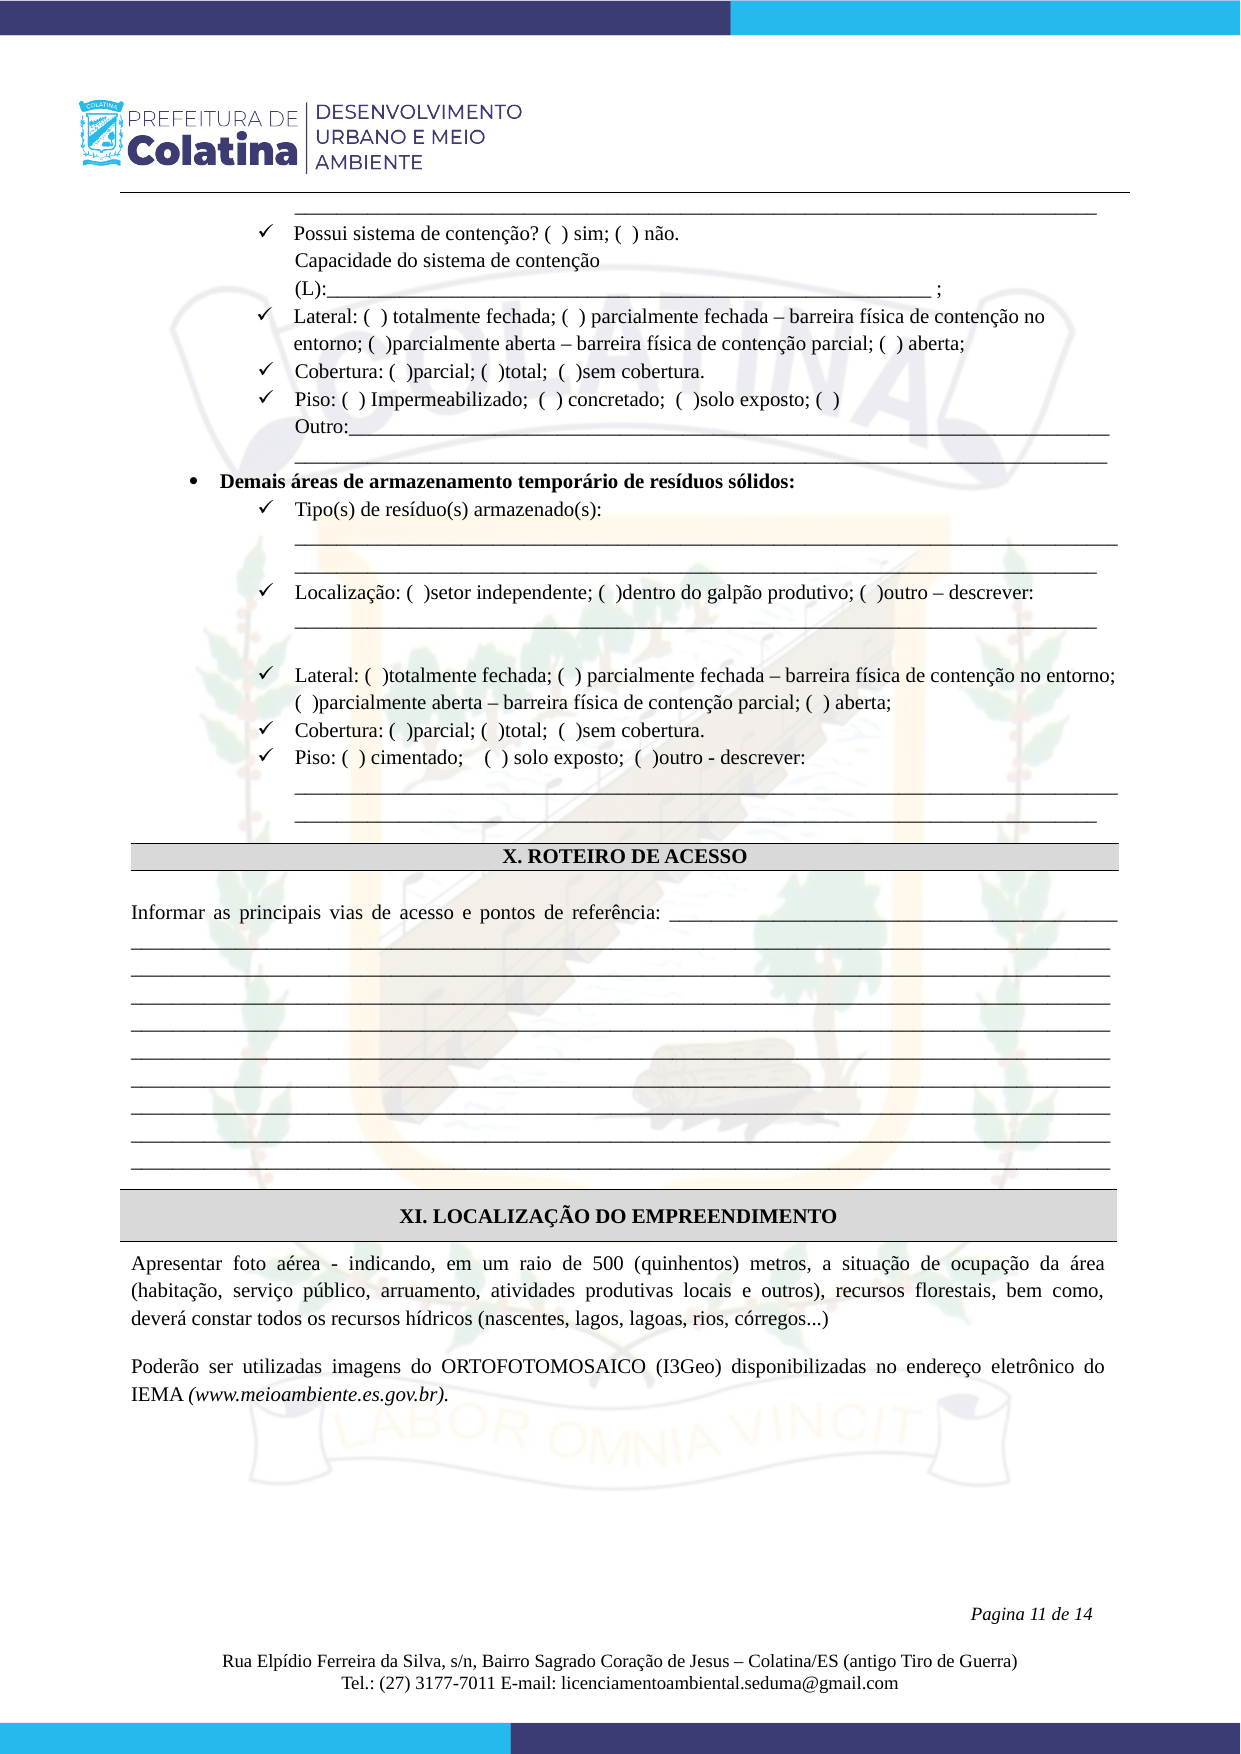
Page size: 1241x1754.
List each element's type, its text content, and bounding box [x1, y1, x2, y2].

table_cell VI.1 Há geração de Efluentes domésticos (esgoto sanitário)?  Sim  Não VI.1.1. Descrever o tipo de Tratamento para os Efluentes Domésticos gerados no empreendimento: ______________________________________________________________________________________________ VI.1.2 Onde se dá o lançamento do efluente doméstico tratado:  Rede Esgoto  Rede Pluvial* (Deverá possuir a Anuência para tal lançamento)*  Corpo hídrico. Especificar: _____________________________________________________________________  Outro. Especificar:____________________________________________________________________________ VI.1.3 *Se aplicável, Portaria de Outorga nº: _______________________________ Processo de Outorga nº: _______________________________  Não se aplica. VI.1.4 Se aplicável, informar a periodicidade da Manutenção do sistema de tratamento: _______________________ VI.1.5 Se aplicável, informar o nome da empresa responsável pela Coleta, Transporte e Destinação final dos resíduos sólidos provenientes da limpeza / manutenção do sistema de tratamento:_____________________________ ______________________________________________________________________________________________ Nº da Licença Ambiental: _______________________________ VI.2 Há geração de Efluentes Industriais (lavagem de equipamentos, utensílios, pátios e afins) na atividade em questão?  Sim  Não VI.2.1 Descrever o sistema de Tratamento para os Efluentes Industriais gerados no empreendimento: ___________ ______________________________________________________________________________________________ ______________________________________________________________________________________________ VI.2.2 Onde se dá o lançamento do efluente final (tratado):  Rede Esgoto  Rede Pluvial* (Deverá possuir a Anuência para tal lançamento)*  Corpo hídrico. Especificar: _____________________________________________________________________  Outro. Especificar: ____________________________________________________________________________ VI.2.3 *Se aplicável, Portaria de Outorga nº: _______________________________ Processo de Outorga nº: _______________________________  Não se aplica. VI.2.4 Informar a periodicidade da Manutenção do sistema de tratamento: __________________________________ VI.2.5 É realizado monitoramento do efluente?  Sim. Indicar a freqüência: __________________________________  Não VI.2.6 Informar a (s) Empresa(s) Responsável (is) para coleta, transporte dos resíduos sólidos provenientes da limpeza / manutenção do sistema de tratamento industrial:_______________________________________________ ______________________________________________________________________________________________ Nº da Licença Ambiental: _______________________________ VII.1 As máquinas e/ou equipamentos possuem sistema de exaustão de materiais particulados?  Sim. Quais: ________________________________________________________________________________  Não. VII.2 Caso a resposta do item acima seja positiva, responda quanto às características do local para onde são encaminhados os materiais particulados: VII.2.1 Local coberto?  Sim.  Não. VII.2.2 Local enclausurado?  Sim.  Não. VII.2.3 Possui piso impermeabilizado?  Sim.  Não. VII.2.4 Encontra-se devidamente dimensionado?  Sim.  Não. VII.3 Informar a periodicidade da manutenção do sistema de exaustão: ___________________________________ ______________________________________________________________________________________________ VIII.1 As máquinas e/ou equipamentos geradores de ruídos encontram-se dentro dos padrões aceitáveis estabelecidos pela Resolução CONAMA 001/1990, NBR 10151/2000 e NBR 10152/1987, ou as que vierem a substituí-las?  Sim.  Não. Caso possua, responda os itens a seguir: Relação dos tipos de máquinas/equipamentos geradores de ruído acima dos padrões aceitáveis: ______________________________________________________________________________________________________________________________________________________________________________________________________________________________________________________ Possui sistema de redução de ruído: ( ) Sim; ( ) Não. Caso positivo responda aos itens a seguir: Informe o(s) tipo(s) e descreva sucintamente o(s) sistema(s) de redução de ruído utilizado(s): _________________________________________________________________________________ ____________________________________________________________________________________________________________________________________________________________________________________________________________________________________________________________________________________________________________________________________ Relação dos equipamentos/máquinas do setor produtivo interligados ao sistema de redução de ruído: __________________________________________________________________________________________________________________________________________________________________ Quantitativo de equipamentos/máquinas do setor produtivo interligados ao sistema citado: __________________________________________________________________________________________________________________________________________________________________ IX. GERENCIAMENTO DE RESÍDUOS Apresentar estudo sucinto que contemple os resíduos gerados na atividade, tendo como referência as tabelas e diretrizes abaixo: Dos responsáveis por cada etapa do gerenciamento de resíduos sólidos: ________________________________________________________________________________ Das ações preventivas e corretivas a serem executadas em situações de gerenciamento incorreto ou acidentes: _______________________________________________________________________ Das metas e procedimentos relacionados à minimização da geração de resíduos sólidos, sua reutilização e reciclagem: ___________________________________________________________ Das medidas saneadoras dos passivos ambientais relacionados aos resíduos sólidos: ________________________________________________________________________________ Tabela de referência Exemplos: adapte à realidade da atividade IX.1 Informar a (s) Empresa(s) Responsável (is) para coleta, transporte dos resíduos perigosos: ______________________________________________________________________________________________ Nº(s) da Licença(s) Ambiental Vigente: _______________________________________________________________ IX.2 Informar a (s) Empresa(s) Responsável (is) para destinação final dos resíduos perigosos: ______________________________________________________________________________________________ Nº da Licença(s) Ambiental Vigente: ________________________________________________________________  Não há geração de resíduos perigosos Tabela de referência OBS: Indicar os nºs conrrespondentes aos tipos de acondicionamento, armazenamento e destinação realizados no local. Pode ser indicado mais de um nº por tipo de resíduo. *É vedada a queima a céu aberto de material potencialmente poluidor conforme Decreto Estadual nº 2299-N de 09/06/1986. IX.3 Informar a (s) Empresa(s) Responsável (is) para coleta, transporte dos resíduos: ____________________________________________________________________________________________________________________________________________________________________________________________ Nº(s) da Licença(s) Ambiental Vigente: _______________________________ IX.4 Informar a (s) Empresa(s) Responsável (is) para destinação final dos resíduos: ______________________________________________________________________________________________ Nº(s) da Licença(s) Ambiental Vigente: _______________________________ IX.5 Informar se existe na área uma central de estocagem temporária de resíduos sólidos e suas condições construtivas (condição do piso, cobertura, sistema de segregação de resíduos) ______________________________________________________________________________________________  Não há geração de resíduos Apresentar informações sobre a área de armazenamento temporário de resíduos sólidos (marque com “x” a(s) opção(ões) correspondente(s) e responda o(s) questionário(s) equivalente(s) à(s) alternativa(s) marcada(s)): Área de armazenamento temporária de restos inservíveis: Localização: ( )setor independente; ( )dentro do galpão produtivo; ( )outro – descrever:_____________________________________________________ ______________________________________________________________ Lateral: ( )totalmente fechada; ( ) parcialmente fechada – barreira física de contenção no entorno; ( )parcialmente aberta – barreira física de contenção parcial; ( ) aberta; Cobertura: ( )parcial; ( )total; ( )sem cobertura. Piso: ( ) cimentado; ( ) solo exposto; ( )outro - descrever: ______________________________________________________________ ______________________________________________________________ Área de armazenamento temporário de resíduos Classe II: Tipo de resíduo(s) armazenado(s): ____________________________________________________________________________________________________________________________________________________________ Localização: ( )setor independente; ( )dentro do galpão produtivo; ( )outro – descrever: ____________________________________________________________________________________________________________________________________________________________ Possui sistema de contenção? ( ) sim; ( ) não. Capacidade do sistema de contenção (L):__________________________________________________________ ; Lateral: ( ) totalmente fechada; ( ) parcialmente fechada – barreira física de contenção no entorno; ( )parcialmente aberta – barreira física de contenção parcial; ( ) aberta; Cobertura: ( )parcial; ( )total; ( )sem cobertura. Piso: ( ) Impermeabilizado; ( ) concretado; ( )solo exposto; ( ) Outro:_______________________________________________________________________________________________________________________________________________________ Demais áreas de armazenamento temporário de resíduos sólidos: Tipo(s) de resíduo(s) armazenado(s): ____________________________________________________________________________________________________________________________________________________________ Localização: ( )setor independente; ( )dentro do galpão produtivo; ( )outro – descrever: _____________________________________________________________________________ Lateral: ( )totalmente fechada; ( ) parcialmente fechada – barreira física de contenção no entorno; ( )parcialmente aberta – barreira física de contenção parcial; ( ) aberta; Cobertura: ( )parcial; ( )total; ( )sem cobertura. Piso: ( ) cimentado; ( ) solo exposto; ( )outro - descrever: ____________________________________________________________________________________________________________________________________________________________ X. ROTEIRO DE ACESSO Informar as principais vias de acesso e pontos de referência: ___________________________________________ ______________________________________________________________________________________________________________________________________________________________________________________________________________________________________________________________________________________________________________________________________________________________________________________________________________________________________________________________________________________________________________________________________________________________________________________________________________________________________________________________________________________________________________________________________________________________________________________________________________________________________________________________________________ XII. RELATÓRIO FOTOGRÁFICO (detalhado e de fácil visualização) com data, devendo ilustrar as seguintes situações: Localização do empreendimento identificando a frente, fachada ou entrada principal e seu entorno; Identificação do interior da área; Sistemas de tratamento dos efluentes gerados; Local de armazenamento dos resíduos gerados na atividade; Outros controles adotados. Informamos ainda que:  Nada mais existe a declarar  Declaramos o que consta em anexo Anexo (Informações Complementares) * _____________________________________________________________________________________________________________________________________________________________________________________________________________________________________________________________________________________________________________________________________________________________________________________________________________________________________________________________________________________________________________________________________________________________________________________________________________________________________________________________________________________________________________________________________________________________________________________________________________________________________________________________________________________________________________________________________________________________________________________________________________________________________________________________________________________________________________________________________________________________________________________________________________________________________________________________________________________________________________________________________________________________________________________________________________________________________________________________________________________________________________________________________________________________________________________________________________________________________________________________________________________________________________________________________ Data: ____ /____ /____ ___________________________________ ___________________________________ Responsável técnico Representante Legal ATENÇÃO: Todas as páginas deste documento deverão ser assinadas. Os Sistemas de Informação e Diagnóstico (SIDs) são roteiros sistematizados de caracterização do empreendimento que visam fornecer uma visão panorâmica dos procedimentos de controle ambiental implantados na atividade e fornecem informações acerca das ações de gerenciamento de resíduos e manutenção preventiva de equipamentos de controle. No entanto, pela multiplicidade de arranjos produtivos encontrados nas empresas prestadoras de serviços e fabricantes de produtos, é impraticável criar um sistema de diagnóstico que contemple todas as possibilidades de controle de geração de efluentes e gerenciamento de resíduos. Nesse sentido, o SID deverá ser complementado com informações pertinentes e relevantes quanto a aspectos não contemplados nos campos acima. Diagnóstico relativo à geração de resíduos Plano de manutenção Explicitar, caso não tenha sido contemplado nos campos acima, periodicidade, responsável e procedimentos a ser adotado para a manutenção dos sistemas de controle implantados. Fluxograma do processo produtivo Elaborar fluxograma do processo produtivo, evidenciando as possibilidades de geração de efluentes e resíduos sólidos e seus respectivos controle e gerenciamento. Documentação complementar Projetos e dimensionamentos dos controles implantados e respectivo ART. Todas as constatações realizadas e que sejam disponibilizadas no SID devem ser referenciadas com respectivo registro descritivo/fotográfico, preferencialmente em formato de tabela, conforme modelo abaixo. [120, 193, 1130, 1599]
table_header XI. localização do empreendimento [120, 1190, 1117, 1241]
table_cell Apresentar foto aérea - indicando, em um raio de 500 (quinhentos) metros, a situação de ocupação da área (habitação, serviço público, arruamento, atividades produtivas locais e outros), recursos florestais, bem como, deverá constar todos os recursos hídricos (nascentes, lagos, lagoas, rios, córregos...) Poderão ser utilizadas imagens do ORTOFOTOMOSAICO (I3Geo) disponibilizadas no endereço eletrônico do IEMA (www.meioambiente.es.gov.br). [120, 1242, 1117, 1599]
